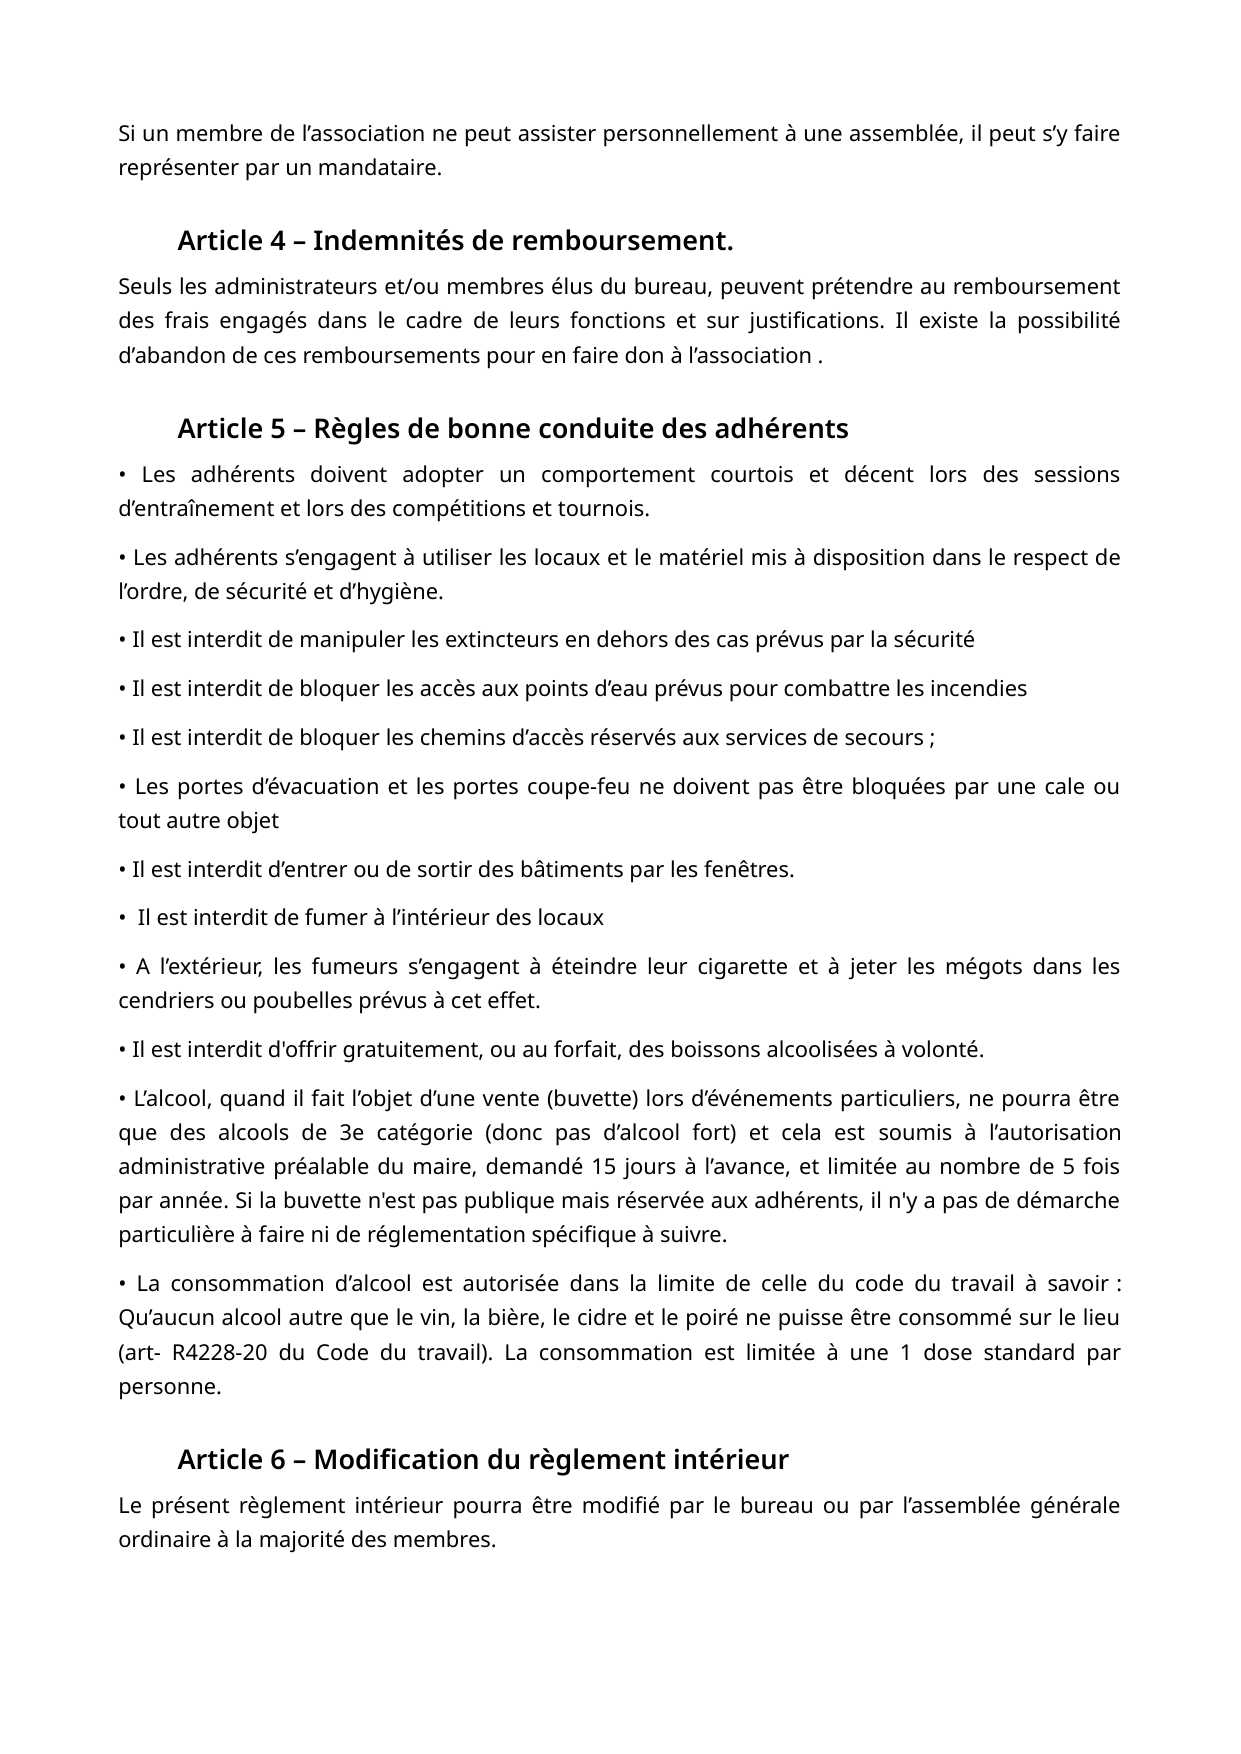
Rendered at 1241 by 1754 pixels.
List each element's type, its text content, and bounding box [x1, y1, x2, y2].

text • Il est interdit d'offrir gratuitement, ou au forfait, des boissons alcoolisées à volonté. [118, 1034, 1122, 1064]
text • Les adhérents doivent adopter un comportement courtois et décent lors des sessions d’entraînement et lors des compétitions et tournois. [118, 458, 1122, 522]
text • Il est interdit de bloquer les chemins d’accès réservés aux services de secours ; [118, 722, 1122, 752]
text • Les adhérents s’engagent à utiliser les locaux et le matériel mis à disposition dans le respect de l’ordre, de sécurité et d’hygiène. [118, 541, 1122, 605]
subtitle Article 5 – Règles de bonne conduite des adhérents [177, 409, 1122, 446]
text • Il est interdit d’entrer ou de sortir des bâtiments par les fenêtres. [118, 853, 1122, 883]
text • Les portes d’évacuation et les portes coupe-feu ne doivent pas être bloquées par une cale ou tout autre objet [118, 771, 1122, 834]
text • L’alcool, quand il fait l’objet d’une vente (buvette) lors d’événements particuliers, ne pourra être que des alcools de 3e catégorie (donc pas d’alcool fort) et cela est soumis à l’autorisation administrative préalable du maire, demandé 15 jours à l’avance, et limitée au nombre de 5 fois par année. Si la buvette n'est pas publique mais réservée aux adhérents, il n'y a pas de démarche particulière à faire ni de réglementation spécifique à suivre. [118, 1083, 1122, 1249]
text Si un membre de l’association ne peut assister personnellement à une assemblée, il peut s’y faire représenter par un mandataire. [118, 118, 1122, 182]
text • Il est interdit de fumer à l’intérieur des locaux [118, 902, 1122, 932]
text • La consommation d’alcool est autorisée dans la limite de celle du code du travail à savoir : Qu’aucun alcool autre que le vin, la bière, le cidre et le poiré ne puisse être consommé sur le lieu (art- R4228-20 du Code du travail). La consommation est limitée à une 1 dose standard par personne. [118, 1268, 1122, 1400]
text • Il est interdit de manipuler les extincteurs en dehors des cas prévus par la sécurité [118, 624, 1122, 654]
subtitle Article 4 – Indemnités de remboursement. [177, 222, 1122, 259]
text Seuls les administrateurs et/ou membres élus du bureau, peuvent prétendre au remboursement des frais engagés dans le cadre de leurs fonctions et sur justifications. Il existe la possibilité d’abandon de ces remboursements pour en faire don à l’association . [118, 271, 1122, 369]
text Le présent règlement intérieur pourra être modifié par le bureau ou par l’assemblée générale ordinaire à la majorité des membres. [118, 1489, 1122, 1553]
text • Il est interdit de bloquer les accès aux points d’eau prévus pour combattre les incendies [118, 673, 1122, 703]
subtitle Article 6 – Modification du règlement intérieur [177, 1440, 1122, 1477]
text • A l’extérieur, les fumeurs s’engagent à éteindre leur cigarette et à jeter les mégots dans les cendriers ou poubelles prévus à cet effet. [118, 951, 1122, 1015]
